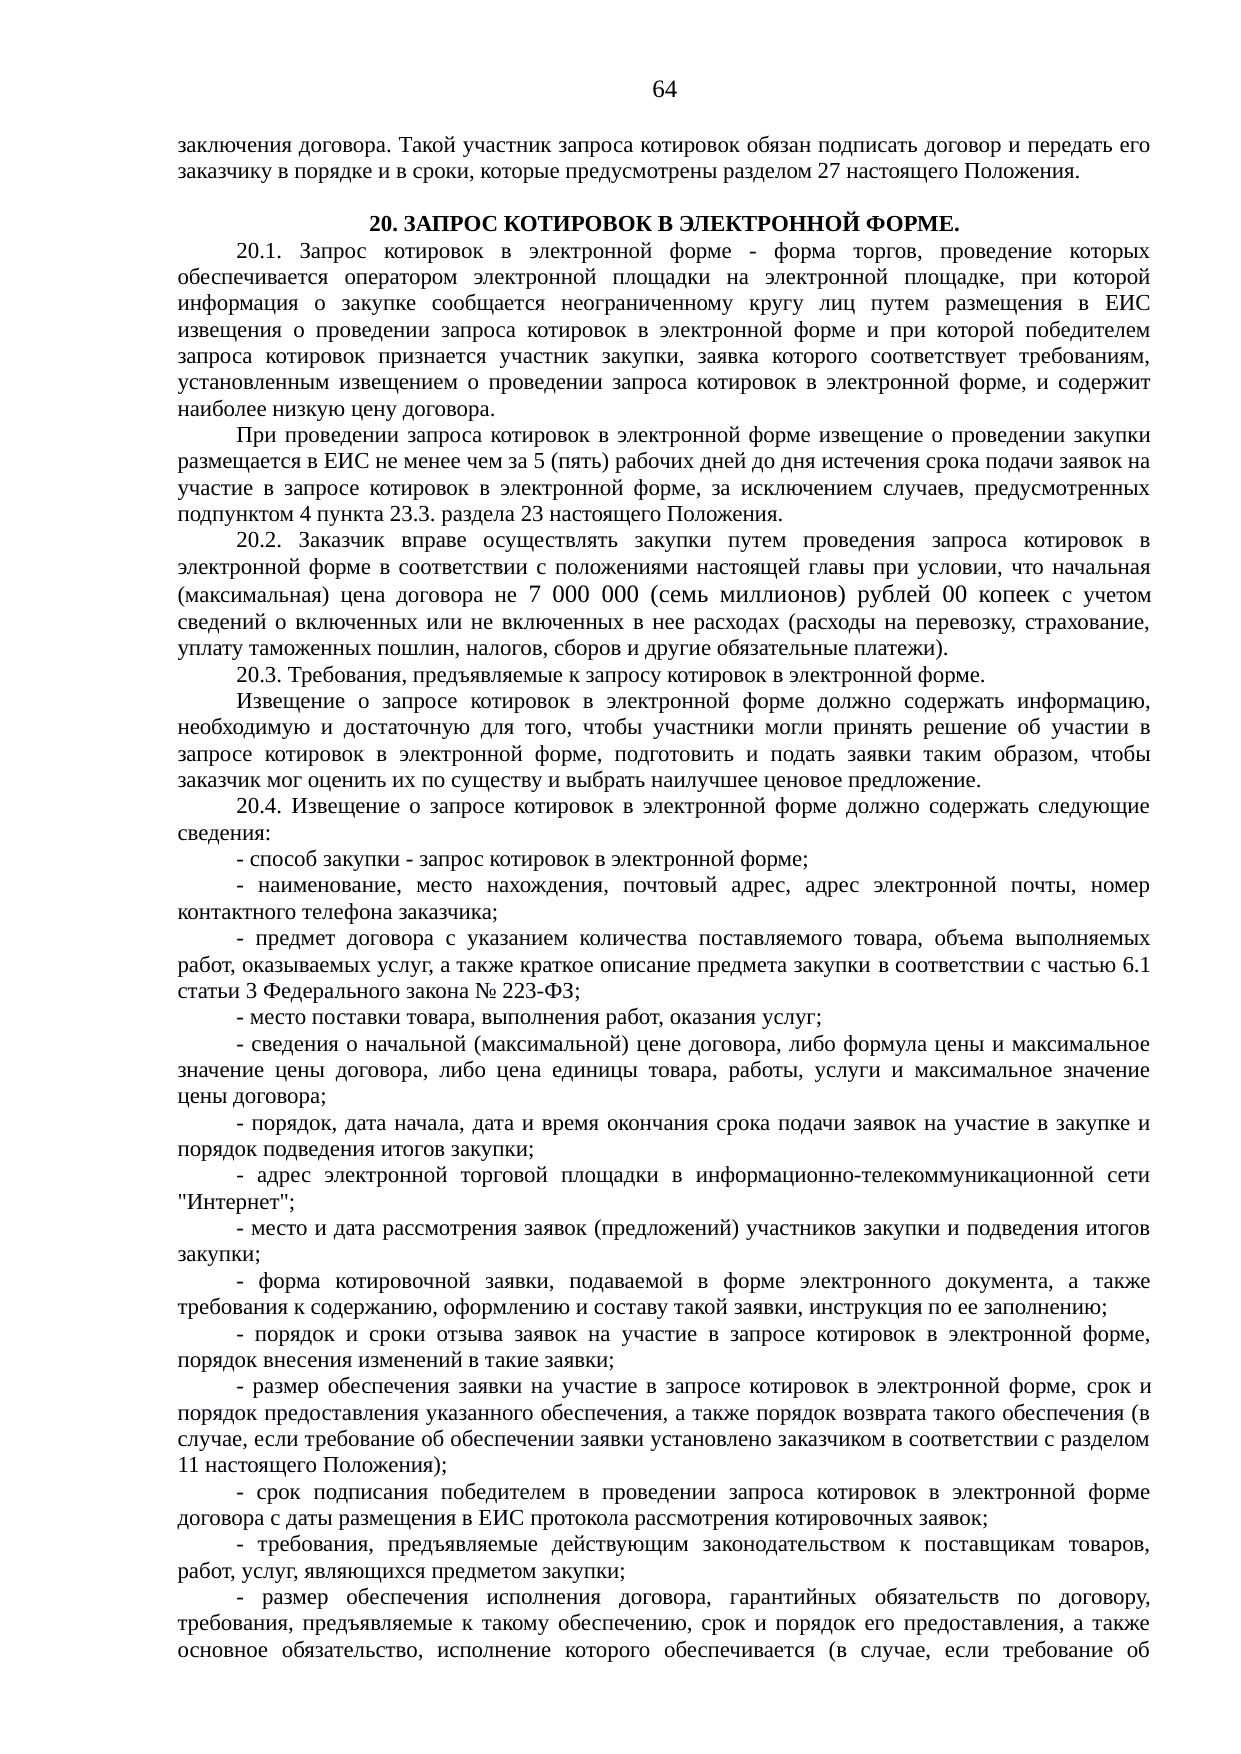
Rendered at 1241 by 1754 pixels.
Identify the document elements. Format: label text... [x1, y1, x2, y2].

text - форма котировочной заявки, подаваемой в форме электронного документа, а также требования к содержанию, оформлению и составу такой заявки, инструкция по ее заполнению; [177, 1267, 1152, 1319]
text - сведения о начальной (максимальной) цене договора, либо формула цены и максимальное значение цены договора, либо цена единицы товара, работы, услуги и максимальное значение цены договора; [177, 1030, 1152, 1109]
text - предмет договора с указанием количества поставляемого товара, объема выполняемых работ, оказываемых услуг, а также краткое описание предмета закупки в соответствии с частью 6.1 статьи 3 Федерального закона № 223-ФЗ; [177, 924, 1152, 1003]
text - размер обеспечения исполнения договора, гарантийных обязательств по договору, требования, предъявляемые к такому обеспечению, срок и порядок его предоставления, а также основное обязательство, исполнение которого обеспечивается (в случае, если требование об [177, 1583, 1152, 1662]
text заключения договора. Такой участник запроса котировок обязан подписать договор и передать его заказчику в порядке и в сроки, которые предусмотрены разделом 27 настоящего Положения. [177, 131, 1152, 184]
text - порядок и сроки отзыва заявок на участие в запросе котировок в электронной форме, порядок внесения изменений в такие заявки; [177, 1319, 1152, 1372]
text 20. ЗАПРОС КОТИРОВОК В ЭЛЕКТРОННОЙ ФОРМЕ. [177, 210, 1152, 237]
text - место и дата рассмотрения заявок (предложений) участников закупки и подведения итогов закупки; [177, 1214, 1152, 1267]
text 20.3. Требования, предъявляемые к запросу котировок в электронной форме. [177, 661, 1152, 687]
text - размер обеспечения заявки на участие в запросе котировок в электронной форме, срок и порядок предоставления указанного обеспечения, а также порядок возврата такого обеспечения (в случае, если требование об обеспечении заявки установлено заказчиком в соответствии с разделом 11 настоящего Положения); [177, 1372, 1152, 1478]
text - порядок, дата начала, дата и время окончания срока подачи заявок на участие в закупке и порядок подведения итогов закупки; [177, 1109, 1152, 1161]
text 20.1. Запрос котировок в электронной форме - форма торгов, проведение которых обеспечивается оператором электронной площадки на электронной площадке, при которой информация о закупке сообщается неограниченному кругу лиц путем размещения в ЕИС извещения о проведении запроса котировок в электронной форме и при которой победителем запроса котировок признается участник закупки, заявка которого соответствует требованиям, установленным извещением о проведении запроса котировок в электронной форме, и содержит наиболее низкую цену договора. [177, 237, 1152, 421]
text - наименование, место нахождения, почтовый адрес, адрес электронной почты, номер контактного телефона заказчика; [177, 872, 1152, 924]
text - адрес электронной торговой площадки в информационно-телекоммуникационной сети "Интернет"; [177, 1161, 1152, 1214]
text - срок подписания победителем в проведении запроса котировок в электронной форме договора с даты размещения в ЕИС протокола рассмотрения котировочных заявок; [177, 1478, 1152, 1530]
text - способ закупки - запрос котировок в электронной форме; [177, 845, 1152, 872]
text Извещение о запросе котировок в электронной форме должно содержать информацию, необходимую и достаточную для того, чтобы участники могли принять решение об участии в запросе котировок в электронной форме, подготовить и подать заявки таким образом, чтобы заказчик мог оценить их по существу и выбрать наилучшее ценовое предложение. [177, 687, 1152, 792]
text 20.2. Заказчик вправе осуществлять закупки путем проведения запроса котировок в электронной форме в соответствии с положениями настоящей главы при условии, что начальная (максимальная) цена договора не 7 000 000 (семь миллионов) рублей 00 копеек с учетом сведений о включенных или не включенных в нее расходах (расходы на перевозку, страхование, уплату таможенных пошлин, налогов, сборов и другие обязательные платежи). [177, 527, 1152, 661]
text При проведении запроса котировок в электронной форме извещение о проведении закупки размещается в ЕИС не менее чем за 5 (пять) рабочих дней до дня истечения срока подачи заявок на участие в запросе котировок в электронной форме, за исключением случаев, предусмотренных подпунктом 4 пункта 23.3. раздела 23 настоящего Положения. [177, 421, 1152, 527]
text 20.4. Извещение о запросе котировок в электронной форме должно содержать следующие сведения: [177, 792, 1152, 845]
text - требования, предъявляемые действующим законодательством к поставщикам товаров, работ, услуг, являющихся предметом закупки; [177, 1530, 1152, 1583]
text - место поставки товара, выполнения работ, оказания услуг; [177, 1003, 1152, 1030]
